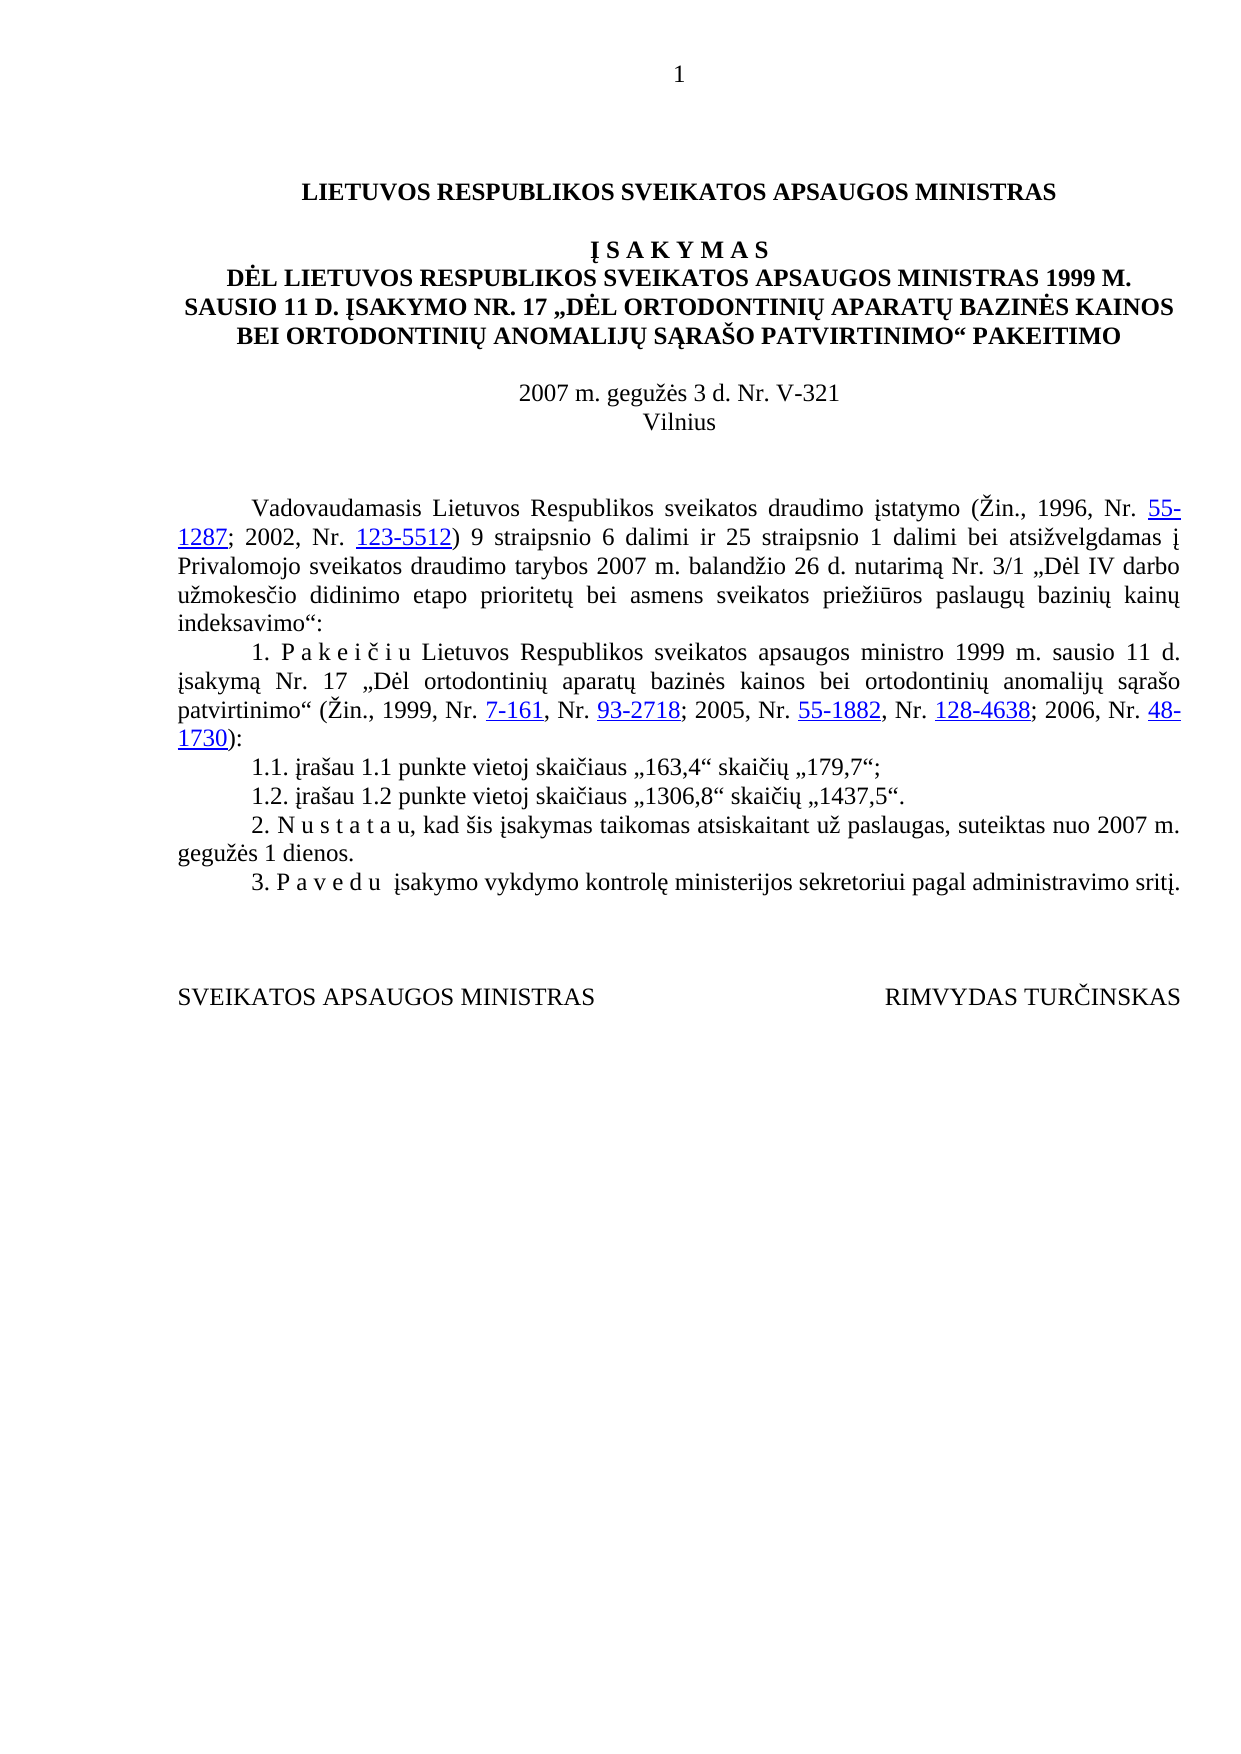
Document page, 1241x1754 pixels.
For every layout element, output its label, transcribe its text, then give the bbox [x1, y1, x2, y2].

text 2007 m. gegužės 3 d. Nr. V-321 [177, 378, 1181, 407]
text SVEIKATOS APSAUGOS MINISTRAS RIMVYDAS TURČINSKAS [177, 982, 1181, 1011]
text Vilnius [177, 407, 1181, 436]
text 3. Pavedu įsakymo vykdymo kontrolę ministerijos sekretoriui pagal administravimo sritį. [177, 867, 1181, 896]
text Į S A K Y M A S [177, 235, 1181, 263]
text 1.2. įrašau 1.2 punkte vietoj skaičiaus „1306,8“ skaičių „1437,5“. [177, 781, 1181, 810]
text DĖL LIETUVOS RESPUBLIKOS SVEIKATOS APSAUGOS MINISTRAS 1999 M. SAUSIO 11 D. ĮSAKYMO NR. 17 „DĖL ORTODONTINIŲ APARATŲ BAZINĖS KAINOS BEI ORTODONTINIŲ ANOMALIJŲ SĄRAŠO PATVIRTINIMO“ PAKEITIMO [177, 263, 1181, 350]
text Vadovaudamasis Lietuvos Respublikos sveikatos draudimo įstatymo (Žin., 1996, Nr. 55-1287; 2002, Nr. 123-5512) 9 straipsnio 6 dalimi ir 25 straipsnio 1 dalimi bei atsižvelgdamas į Privalomojo sveikatos draudimo tarybos 2007 m. balandžio 26 d. nutarimą Nr. 3/1 „Dėl IV darbo užmokesčio didinimo etapo prioritetų bei asmens sveikatos priežiūros paslaugų bazinių kainų indeksavimo“: [177, 493, 1181, 637]
text LIETUVOS RESPUBLIKOS SVEIKATOS APSAUGOS MINISTRAS [177, 177, 1181, 206]
text 1.1. įrašau 1.1 punkte vietoj skaičiaus „163,4“ skaičių „179,7“; [177, 752, 1181, 781]
text 1. Pakeičiu Lietuvos Respublikos sveikatos apsaugos ministro 1999 m. sausio 11 d. įsakymą Nr. 17 „Dėl ortodontinių aparatų bazinės kainos bei ortodontinių anomalijų sąrašo patvirtinimo“ (Žin., 1999, Nr. 7-161, Nr. 93-2718; 2005, Nr. 55-1882, Nr. 128-4638; 2006, Nr. 48-1730): [177, 637, 1181, 752]
text 2. Nustatau, kad šis įsakymas taikomas atsiskaitant už paslaugas, suteiktas nuo 2007 m. gegužės 1 dienos. [177, 810, 1181, 867]
